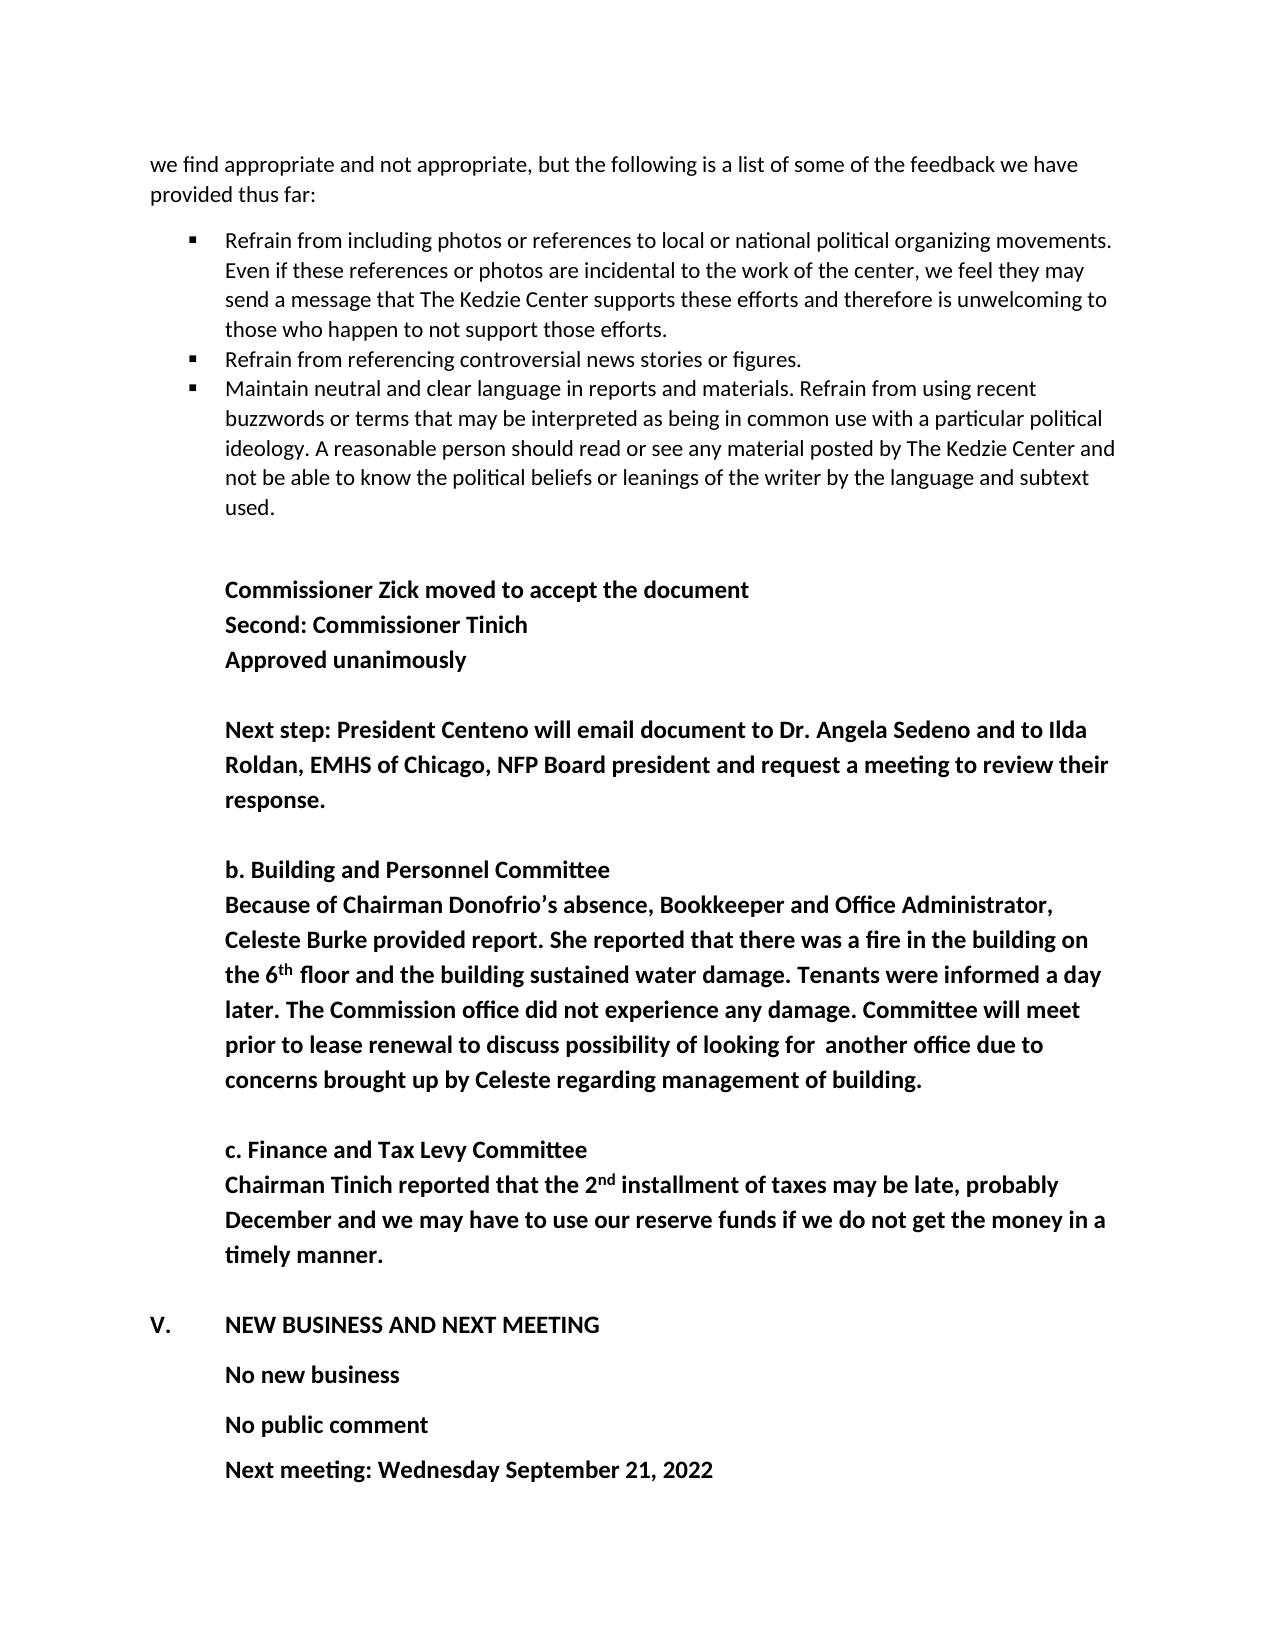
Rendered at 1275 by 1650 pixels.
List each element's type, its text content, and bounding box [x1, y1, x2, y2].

list Second: Commissioner Tinich [150, 609, 1125, 640]
list Refrain from including photos or references to local or national political organizing movements. Even if these references or photos are incidental to the work of the center, we feel they may send a message that The Kedzie Center supports these efforts and therefore is unwelcoming to those who happen to not support those efforts. [187, 226, 1125, 343]
list Chairman Tinich reported that the 2nd installment of taxes may be late, probably December and we may have to use our reserve funds if we do not get the money in a timely manner. [150, 1169, 1125, 1270]
text Next meeting: Wednesday September 21, 2022 [150, 1454, 1125, 1484]
list b. Building and Personnel Committee [150, 854, 1125, 885]
text we find appropriate and not appropriate, but the following is a list of some of the feedback we have provided thus far: [150, 150, 1125, 208]
list Commissioner Zick moved to accept the document [150, 574, 1125, 605]
list c. Finance and Tax Levy Committee [150, 1134, 1125, 1165]
text No public comment [150, 1409, 1125, 1439]
text No new business [150, 1359, 1125, 1390]
list Refrain from referencing controversial news stories or figures. [187, 345, 1125, 373]
list Next step: President Centeno will email document to Dr. Angela Sedeno and to Ilda Roldan, EMHS of Chicago, NFP Board president and request a meeting to review their response. [150, 714, 1125, 815]
text V. NEW BUSINESS AND NEXT MEETING [150, 1309, 1125, 1340]
list Maintain neutral and clear language in reports and materials. Refrain from using recent buzzwords or terms that may be interpreted as being in common use with a particular political ideology. A reasonable person should read or see any material posted by The Kedzie Center and not be able to know the political beliefs or leanings of the writer by the language and subtext used. [187, 374, 1125, 521]
list Approved unanimously [150, 644, 1125, 675]
list Because of Chairman Donofrio’s absence, Bookkeeper and Office Administrator, Celeste Burke provided report. She reported that there was a fire in the building on the 6th floor and the building sustained water damage. Tenants were informed a day later. The Commission office did not experience any damage. Committee will meet prior to lease renewal to discuss possibility of looking for another office due to concerns brought up by Celeste regarding management of building. [225, 889, 1125, 1095]
